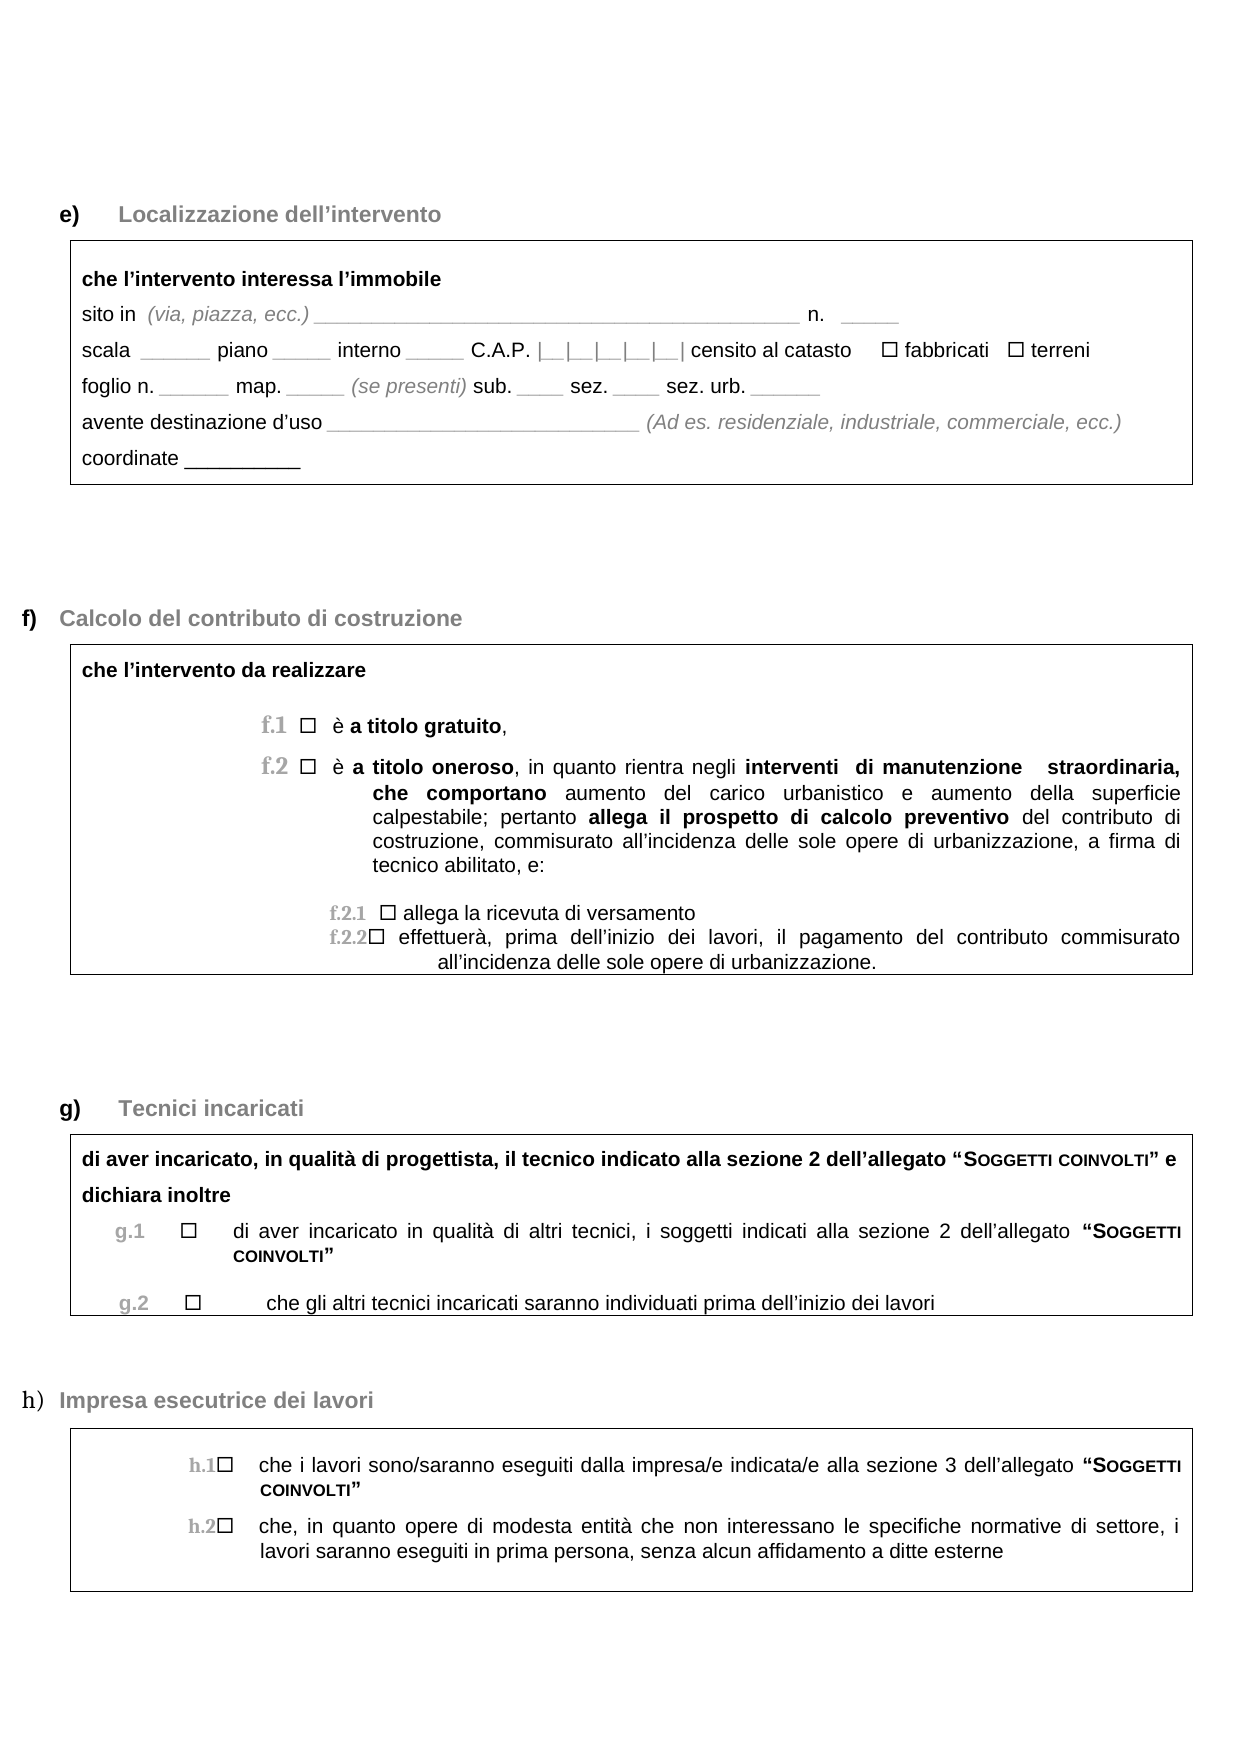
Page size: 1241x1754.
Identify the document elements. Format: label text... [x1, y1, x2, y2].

table_header  che i lavori sono/saranno eseguiti dalla impresa/e indicata/e alla sezione 3 dell’allegato “Soggetti coinvolti”  che, in quanto opere di modesta entità che non interessano le specifiche normative di settore, i lavori saranno eseguiti in prima persona, senza alcun affidamento a ditte esterne [71, 1429, 1192, 1591]
table_header di aver incaricato, in qualità di progettista, il tecnico indicato alla sezione 2 dell’allegato “Soggetti coinvolti” e dichiara inoltre g.1  di aver incaricato in qualità di altri tecnici, i soggetti indicati alla sezione 2 dell’allegato “Soggetti coinvolti” g.2  che gli altri tecnici incaricati saranno individuati prima dell’inizio dei lavori [71, 1135, 1192, 1315]
table_header che l’intervento interessa l’immobile sito in (via, piazza, ecc.) __________________________________________ n. _____ scala ______ piano _____ interno _____ C.A.P. |__|__|__|__|__| censito al catasto  fabbricati  terreni foglio n. ______ map. _____ (se presenti) sub. ____ sez. ____ sez. urb. ______ avente destinazione d’uso ___________________________ (Ad es. residenziale, industriale, commerciale, ecc.) coordinate __________ [71, 241, 1192, 484]
text e) Localizzazione dell’intervento [59, 201, 1122, 228]
table_header che l’intervento da realizzare  è a titolo gratuito,  è a titolo oneroso, in quanto rientra negli interventi di manutenzione straordinaria, che comportano aumento del carico urbanistico e aumento della superficie calpestabile; pertanto allega il prospetto di calcolo preventivo del contributo di costruzione, commisurato all’incidenza delle sole opere di urbanizzazione, a firma di tecnico abilitato, e:  allega la ricevuta di versamento  effettuerà, prima dell’inizio dei lavori, il pagamento del contributo commisurato all’incidenza delle sole opere di urbanizzazione. [71, 645, 1192, 974]
text g) Tecnici incaricati [59, 1095, 1122, 1121]
list Impresa esecutrice dei lavori [22, 1386, 1122, 1415]
list Calcolo del contributo di costruzione [22, 605, 1122, 632]
